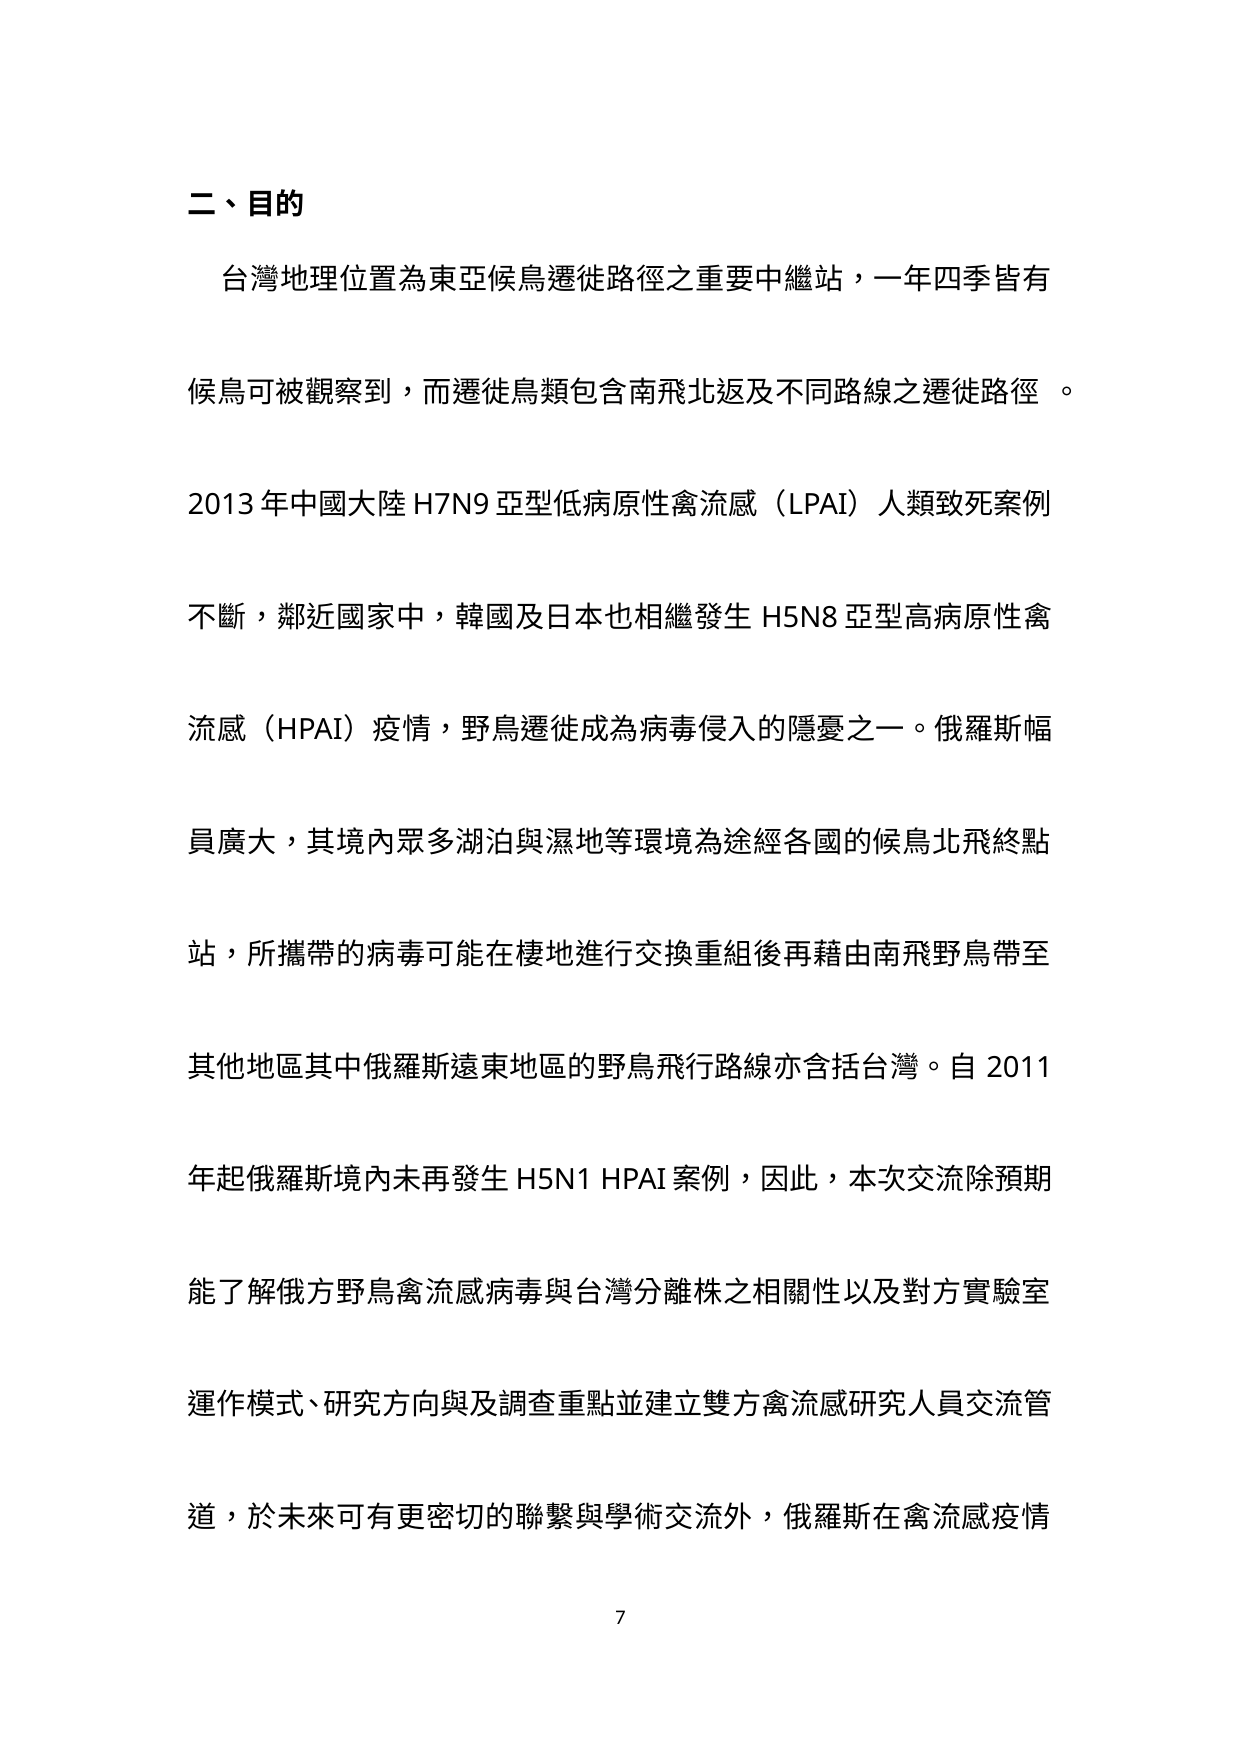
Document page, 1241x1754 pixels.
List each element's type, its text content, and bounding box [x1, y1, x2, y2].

text 二、目的 [187, 164, 1053, 239]
text 台灣地理位置為東亞候鳥遷徙路徑之重要中繼站，一年四季皆有候鳥可被觀察到，而遷徙鳥類包含南飛北返及不同路線之遷徙路徑。2013年中國大陸H7N9亞型低病原性禽流感（LPAI）人類致死案例不斷，鄰近國家中，韓國及日本也相繼發生H5N8亞型高病原性禽流感（HPAI）疫情，野鳥遷徙成為病毒侵入的隱憂之一。俄羅斯幅員廣大，其境內眾多湖泊與濕地等環境為途經各國的候鳥北飛終點站，所攜帶的病毒可能在棲地進行交換重組後再藉由南飛野鳥帶至其他地區其中俄羅斯遠東地區的野鳥飛行路線亦含括台灣。自2011年起俄羅斯境內未再發生H5N1 HPAI案例，因此，本次交流除預期能了解俄方野鳥禽流感病毒與台灣分離株之相關性以及對方實驗室運作模式、研究方向與及調查重點並建立雙方禽流感研究人員交流管道，於未來可有更密切的聯繫與學術交流外，俄羅斯在禽流感疫情的防治作為也是本次參訪研習的重點之一。 [187, 239, 1053, 1552]
